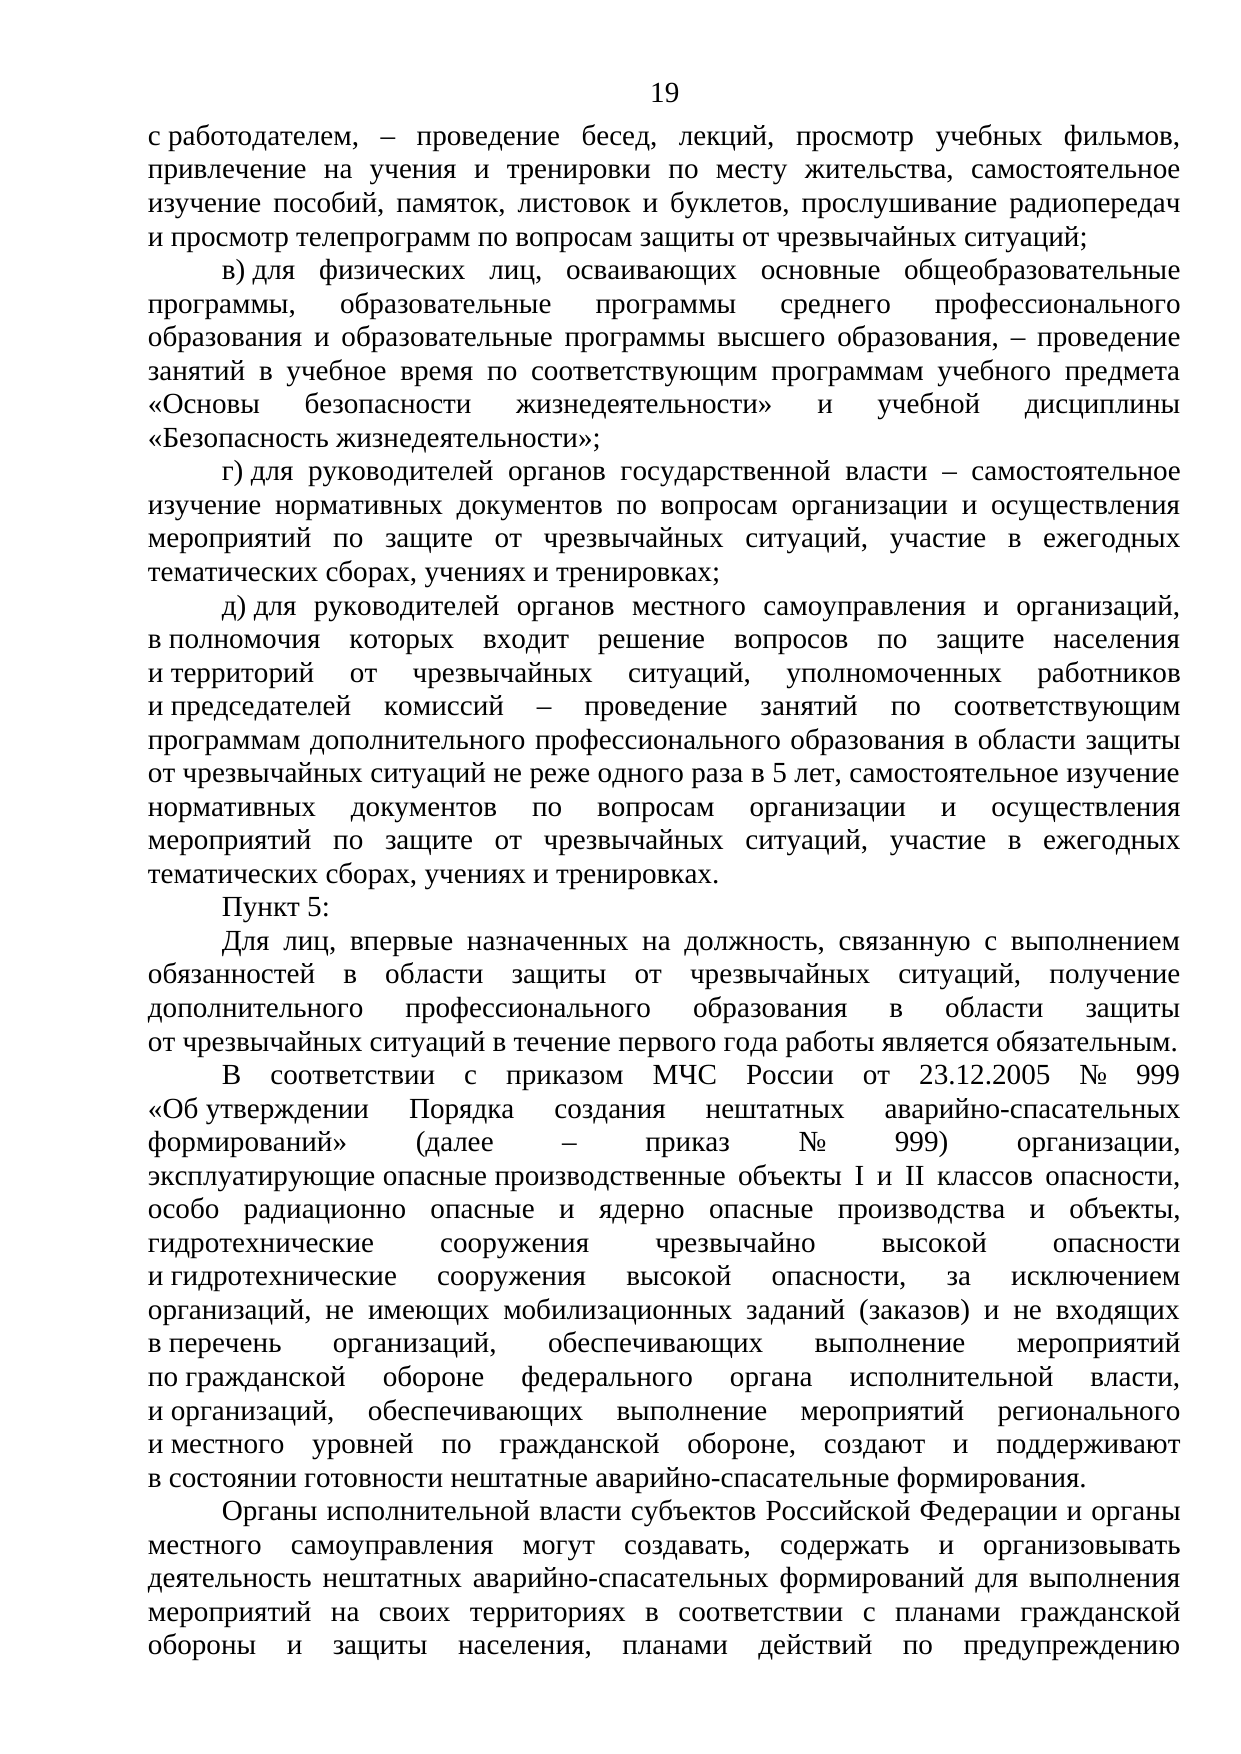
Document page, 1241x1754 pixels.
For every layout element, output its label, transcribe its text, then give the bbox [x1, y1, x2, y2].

text Пункт 5: [148, 889, 1181, 923]
text д) для руководителей органов местного самоуправления и организаций, в полномочия которых входит решение вопросов по защите населения и территорий от чрезвычайных ситуаций, уполномоченных работников и председателей комиссий – проведение занятий по соответствующим программам дополнительного профессионального образования в области защиты от чрезвычайных ситуаций не реже одного раза в 5 лет, самостоятельное изучение нормативных документов по вопросам организации и осуществления мероприятий по защите от чрезвычайных ситуаций, участие в ежегодных тематических сборах, учениях и тренировках. [148, 588, 1181, 889]
text с работодателем, – проведение бесед, лекций, просмотр учебных фильмов, привлечение на учения и тренировки по месту жительства, самостоятельное изучение пособий, памяток, листовок и буклетов, прослушивание радиопередач и просмотр телепрограмм по вопросам защиты от чрезвычайных ситуаций; [148, 118, 1181, 252]
text В соответствии с приказом МЧС России от 23.12.2005 № 999 «Об утверждении Порядка создания нештатных аварийно-спасательных формирований» (далее – приказ № 999) организации, эксплуатирующие опасные производственные объекты I и II классов опасности, особо радиационно опасные и ядерно опасные производства и объекты, гидротехнические сооружения чрезвычайно высокой опасности и гидротехнические сооружения высокой опасности, за исключением организаций, не имеющих мобилизационных заданий (заказов) и не входящих в перечень организаций, обеспечивающих выполнение мероприятий по гражданской обороне федерального органа исполнительной власти, и организаций, обеспечивающих выполнение мероприятий регионального и местного уровней по гражданской обороне, создают и поддерживают в состоянии готовности нештатные аварийно-спасательные формирования. [148, 1057, 1181, 1493]
text Для лиц, впервые назначенных на должность, связанную с выполнением обязанностей в области защиты от чрезвычайных ситуаций, получение дополнительного профессионального образования в области защиты от чрезвычайных ситуаций в течение первого года работы является обязательным. [148, 923, 1181, 1057]
text Органы исполнительной власти субъектов Российской Федерации и органы местного самоуправления могут создавать, содержать и организовывать деятельность нештатных аварийно-спасательных формирований для выполнения мероприятий на своих территориях в соответствии с планами гражданской обороны и защиты населения, планами действий по предупреждению [148, 1493, 1181, 1661]
text в) для физических лиц, осваивающих основные общеобразовательные программы, образовательные программы среднего профессионального образования и образовательные программы высшего образования, – проведение занятий в учебное время по соответствующим программам учебного предмета «Основы безопасности жизнедеятельности» и учебной дисциплины «Безопасность жизнедеятельности»; [148, 252, 1181, 453]
text г) для руководителей органов государственной власти – самостоятельное изучение нормативных документов по вопросам организации и осуществления мероприятий по защите от чрезвычайных ситуаций, участие в ежегодных тематических сборах, учениях и тренировках; [148, 453, 1181, 588]
